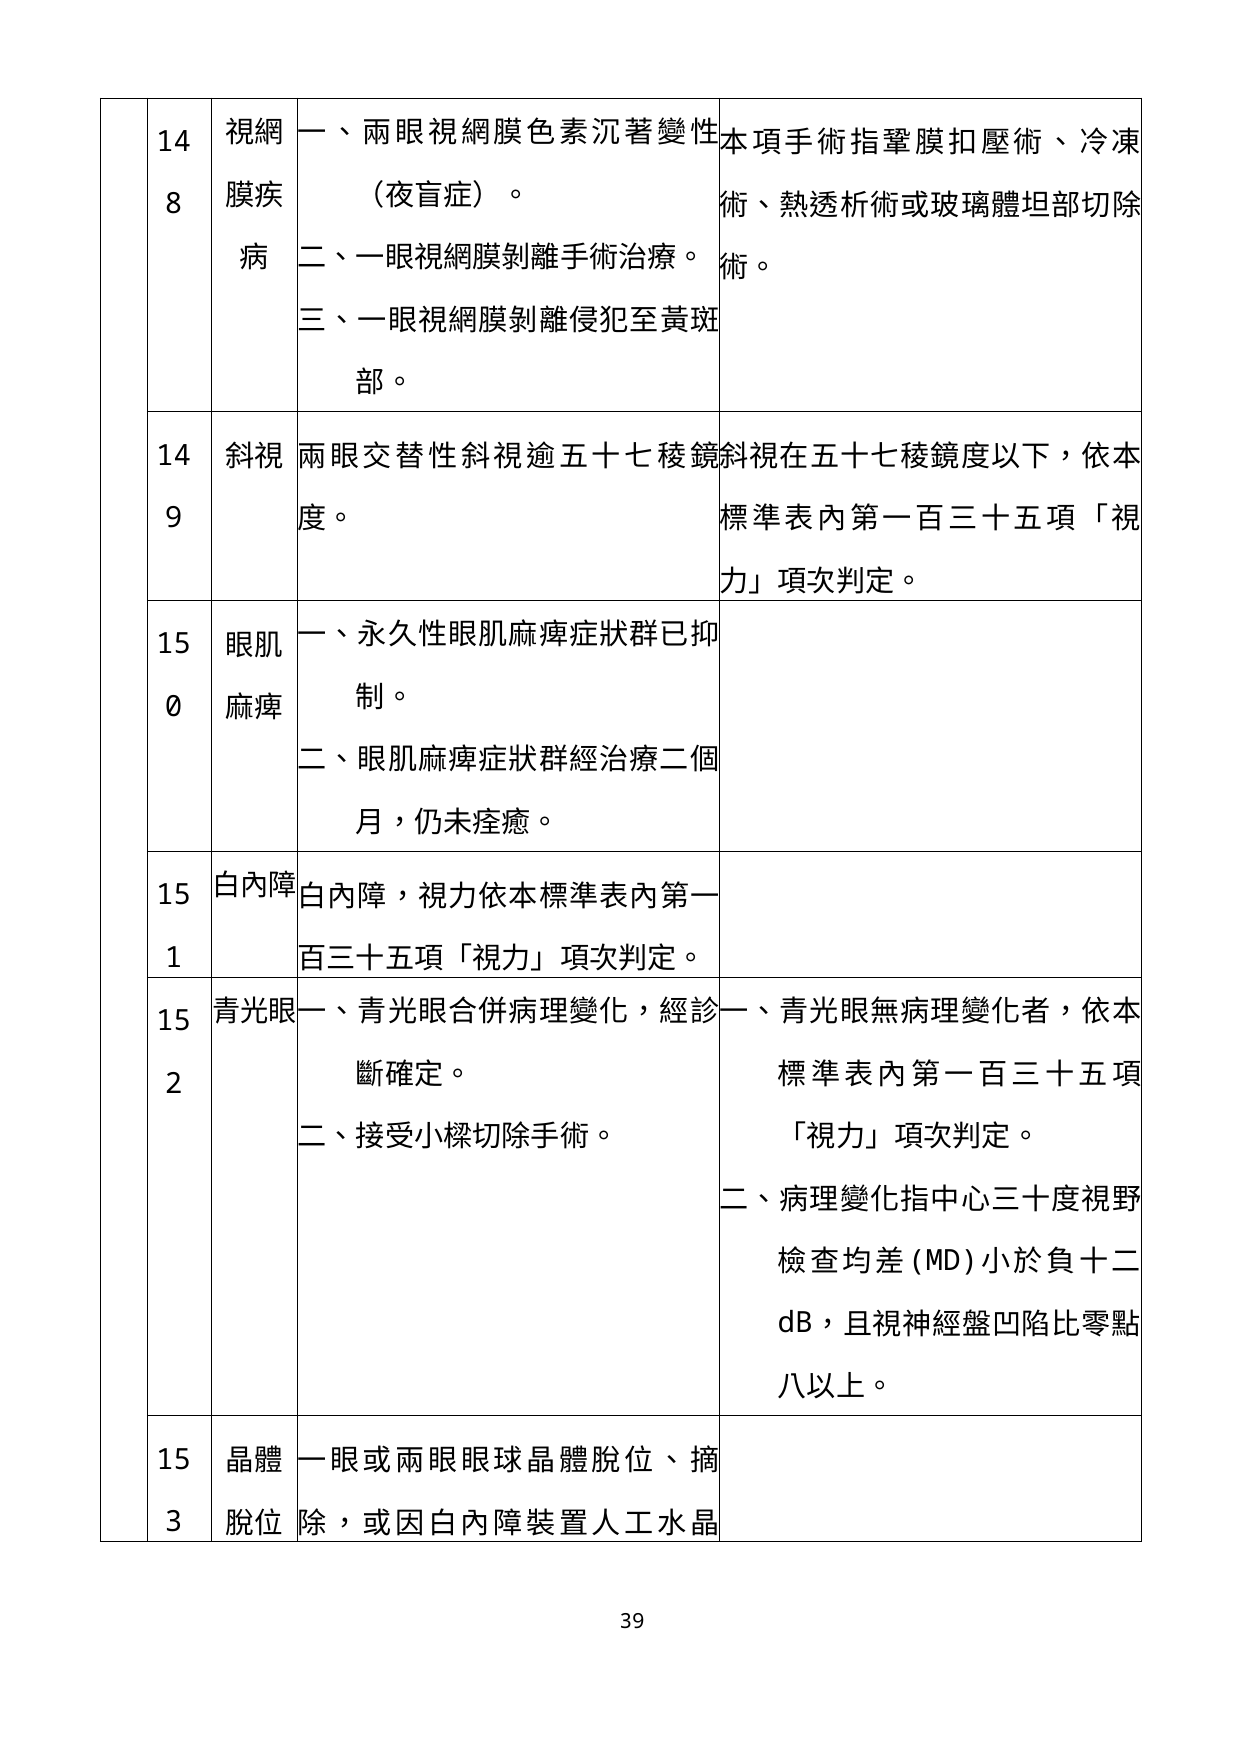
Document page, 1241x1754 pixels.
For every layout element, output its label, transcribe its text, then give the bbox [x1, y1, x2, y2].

table_cell 白內障 [212, 852, 297, 977]
table_cell 153 [148, 1416, 211, 1541]
table_cell 151 [148, 852, 211, 977]
table_cell 152 [148, 978, 211, 1415]
table_cell 斜視在五十七稜鏡度以下，依本標準表內第一百三十五項「視力」項次判定。 [720, 412, 1141, 599]
table_cell [720, 601, 1141, 851]
table_cell [720, 1416, 1141, 1541]
table_cell 白內障，視力依本標準表內第一百三十五項「視力」項次判定。 [298, 852, 719, 977]
table_cell 一眼或兩眼眼球晶體脫位、摘除，或因白內障裝置人工水晶 [298, 1416, 719, 1541]
table_cell 149 [148, 412, 211, 599]
table_cell 148 [148, 99, 211, 411]
table_cell 一、兩眼視網膜色素沉著變性（夜盲症）。 二、一眼視網膜剝離手術治療。 三、一眼視網膜剝離侵犯至黃斑部。 [298, 99, 719, 411]
table_cell 兩眼交替性斜視逾五十七稜鏡度。 [298, 412, 719, 599]
table_cell 斜視 [212, 412, 297, 599]
table_cell [101, 99, 147, 1541]
table_cell [720, 852, 1141, 977]
table_cell 眼肌麻痺 [212, 601, 297, 851]
table_cell 一、永久性眼肌麻痺症狀群已抑制。 二、眼肌麻痺症狀群經治療二個月，仍未痊癒。 [298, 601, 719, 851]
table_cell 晶體脫位 [212, 1416, 297, 1541]
table_cell 本項手術指鞏膜扣壓術、冷凍術、熱透析術或玻璃體坦部切除術。 [720, 99, 1141, 411]
table_cell 青光眼 [212, 978, 297, 1415]
table_cell 視網膜疾病 [212, 99, 297, 411]
table_cell 一、青光眼無病理變化者，依本標準表內第一百三十五項「視力」項次判定。 二、病理變化指中心三十度視野檢查均差(MD)小於負十二dB，且視神經盤凹陷比零點八以上。 [720, 978, 1141, 1415]
table_cell 一、青光眼合併病理變化，經診斷確定。 二、接受小樑切除手術。 [298, 978, 719, 1415]
table_cell 150 [148, 601, 211, 851]
